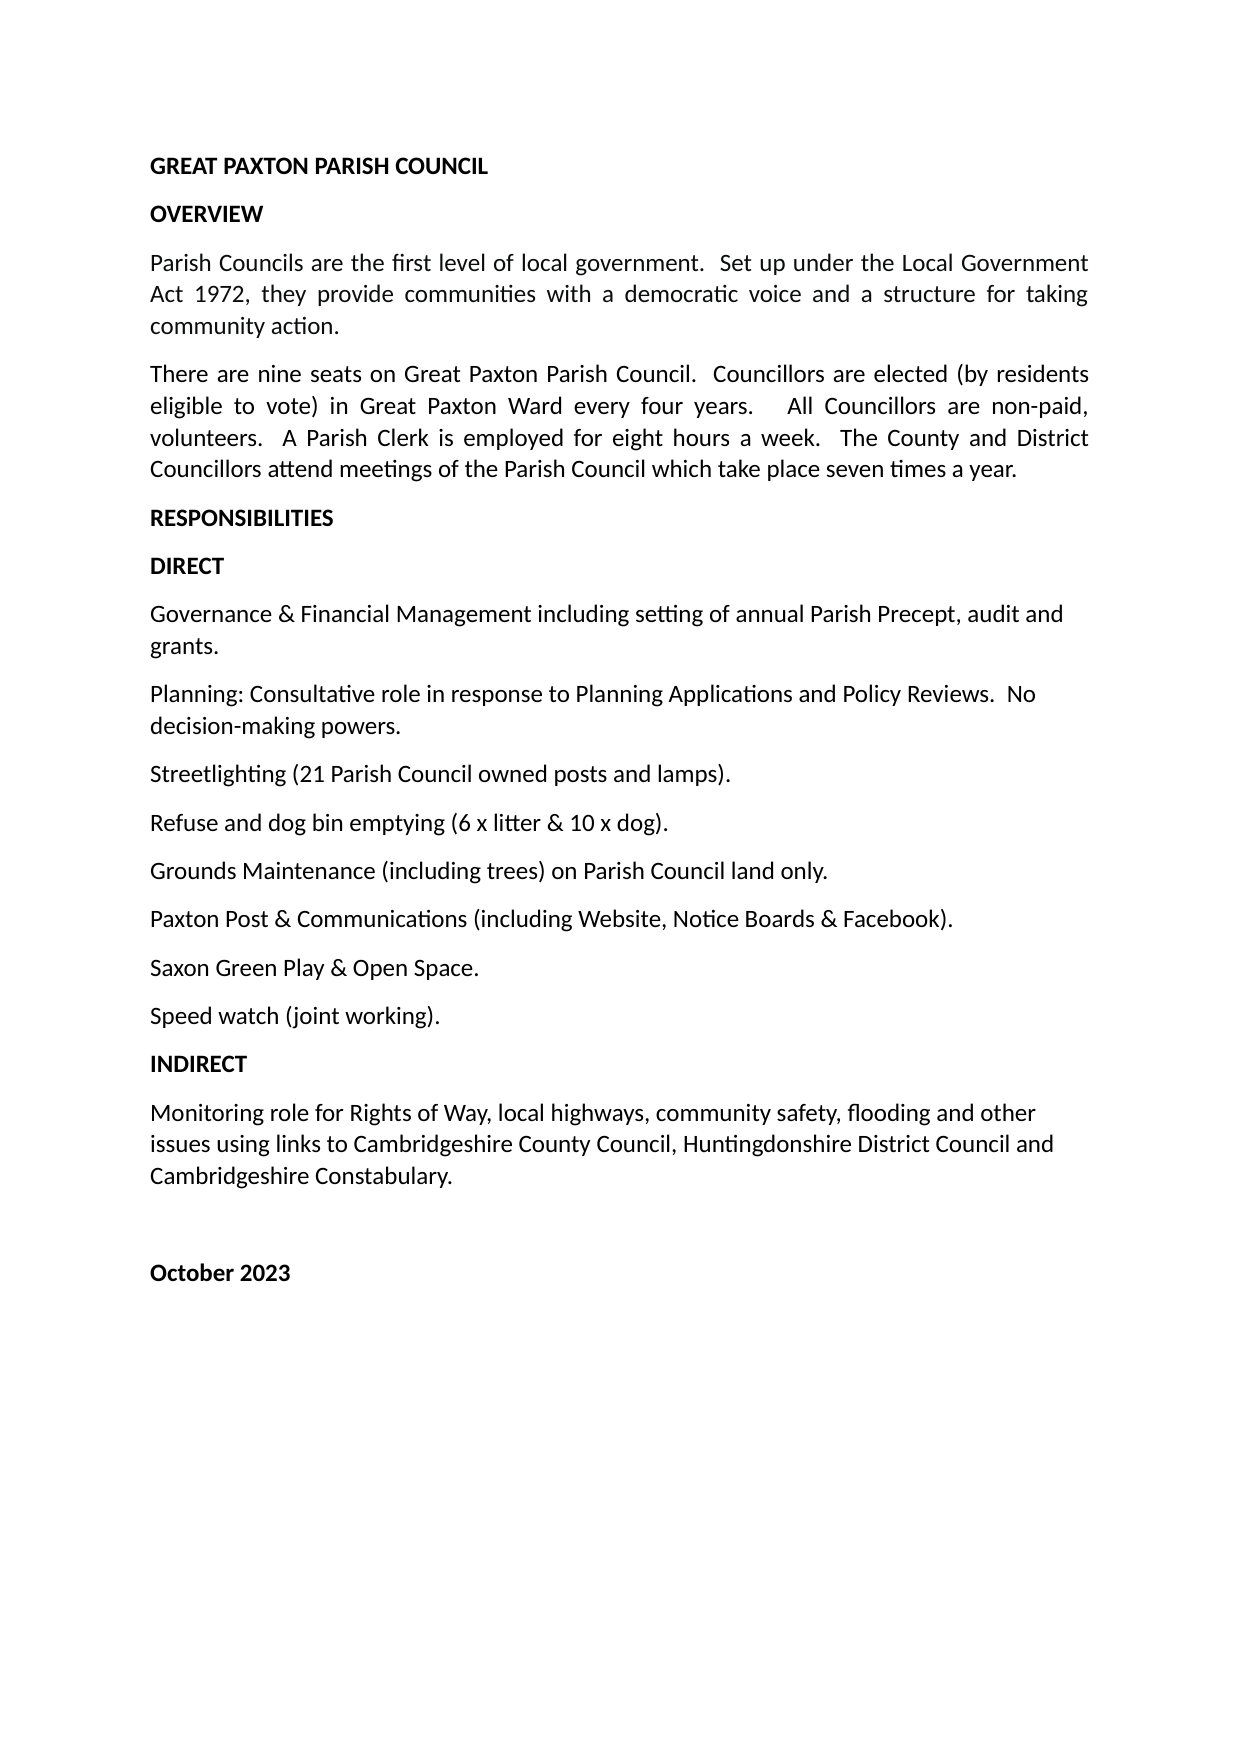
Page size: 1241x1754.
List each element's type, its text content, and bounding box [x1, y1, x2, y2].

text Grounds Maintenance (including trees) on Parish Council land only. [150, 855, 1090, 886]
text OVERVIEW [150, 198, 1090, 229]
text Streetlighting (21 Parish Council owned posts and lamps). [150, 758, 1090, 789]
text Speed watch (joint working). [150, 1000, 1090, 1031]
text Planning: Consultative role in response to Planning Applications and Policy Reviews. No decision-making powers. [150, 678, 1090, 741]
text Parish Councils are the first level of local government. Set up under the Local Government Act 1972, they provide communities with a democratic voice and a structure for taking community action. [150, 247, 1090, 341]
text Refuse and dog bin emptying (6 x litter & 10 x dog). [150, 807, 1090, 837]
text DIRECT [150, 550, 1090, 581]
text There are nine seats on Great Paxton Parish Council. Councillors are elected (by residents eligible to vote) in Great Paxton Ward every four years. All Councillors are non-paid, volunteers. A Parish Clerk is employed for eight hours a week. The County and District Councillors attend meetings of the Parish Council which take place seven times a year. [150, 358, 1090, 484]
text Monitoring role for Rights of Way, local highways, community safety, flooding and other issues using links to Cambridgeshire County Council, Huntingdonshire District Council and Cambridgeshire Constabulary. [150, 1097, 1090, 1191]
text Saxon Green Play & Open Space. [150, 952, 1090, 982]
text Governance & Financial Management including setting of annual Parish Precept, audit and grants. [150, 598, 1090, 661]
text Paxton Post & Communications (including Website, Notice Boards & Facebook). [150, 903, 1090, 934]
text October 2023 [150, 1257, 1090, 1287]
text INDIRECT [150, 1048, 1090, 1079]
text RESPONSIBILITIES [150, 502, 1090, 532]
text GREAT PAXTON PARISH COUNCIL [150, 150, 1090, 181]
